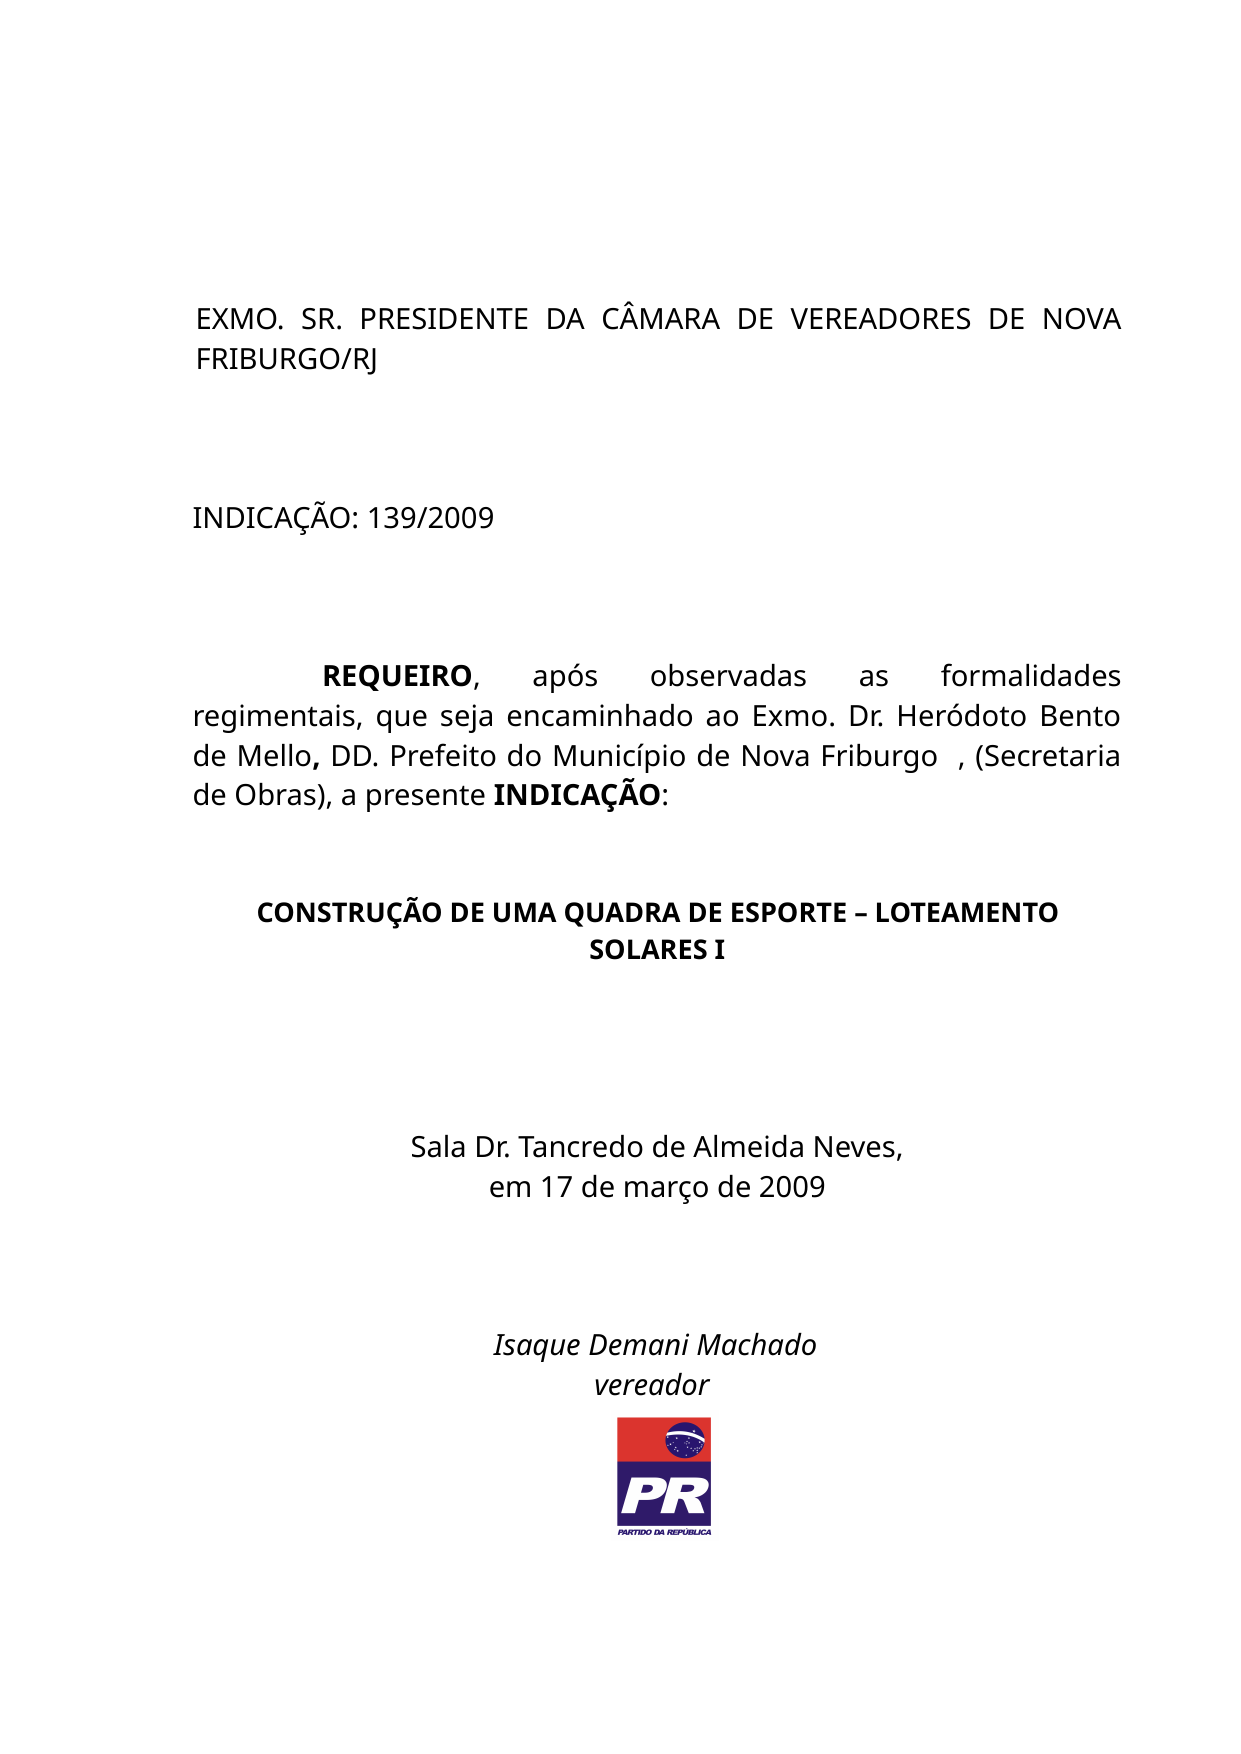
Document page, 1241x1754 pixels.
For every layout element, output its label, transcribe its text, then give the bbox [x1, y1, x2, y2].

text Sala Dr. Tancredo de Almeida Neves, [192, 1126, 1122, 1166]
text Isaque Demani Machado [192, 1325, 1122, 1364]
text em 17 de março de 2009 [192, 1166, 1122, 1206]
text REQUEIRO, após observadas as formalidades regimentais, que seja encaminhado ao Exmo. Dr. Heródoto Bento de Mello, DD. Prefeito do Município de Nova Friburgo , (Secretaria de Obras), a presente INDICAÇÃO: [192, 656, 1122, 814]
text CONSTRUÇÃO DE UMA QUADRA DE ESPORTE – LOTEAMENTO SOLARES I [192, 894, 1122, 967]
picture [611, 1410, 719, 1541]
text EXMO. SR. PRESIDENTE DA CÂMARA DE VEREADORES DE NOVA FRIBURGO/RJ [195, 298, 1122, 378]
text vereador [192, 1364, 1122, 1404]
text INDICAÇÃO: 139/2009 [192, 497, 1122, 537]
